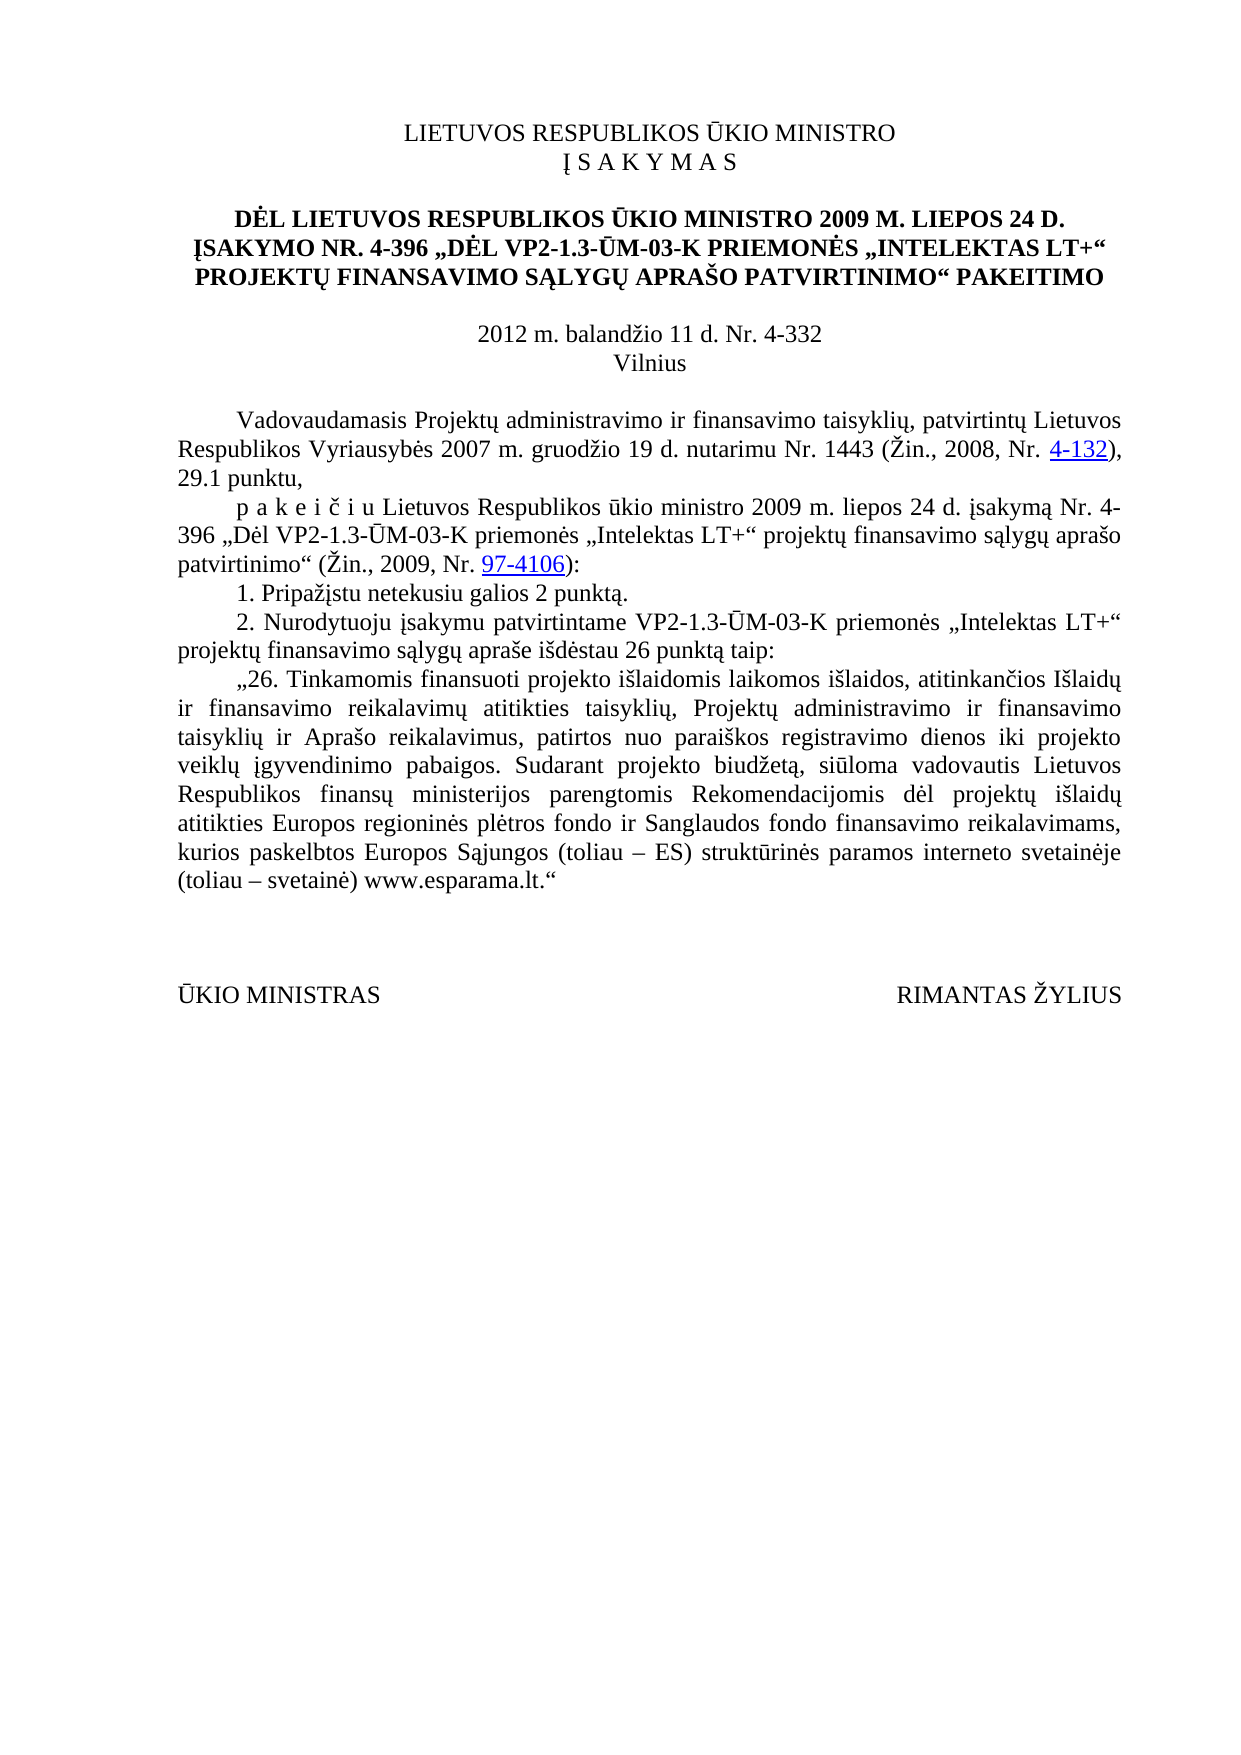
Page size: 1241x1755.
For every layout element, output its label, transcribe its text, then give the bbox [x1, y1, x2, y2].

text 2. Nurodytuoju įsakymu patvirtintame VP2-1.3-ŪM-03-K priemonės „Intelektas LT+“ projektų finansavimo sąlygų apraše išdėstau 26 punktą taip: [177, 607, 1122, 664]
text Ūkio ministras Rimantas Žylius [177, 981, 1122, 1009]
text p a k e i č i u Lietuvos Respublikos ūkio ministro 2009 m. liepos 24 d. įsakymą Nr. 4-396 „Dėl VP2-1.3-ŪM-03-K priemonės „Intelektas LT+“ projektų finansavimo sąlygų aprašo patvirtinimo“ (Žin., 2009, Nr. 97-4106): [177, 492, 1122, 578]
text į s a k y m a s [177, 147, 1122, 176]
text „26. Tinkamomis finansuoti projekto išlaidomis laikomos išlaidos, atitinkančios Išlaidų ir finansavimo reikalavimų atitikties taisyklių, Projektų administravimo ir finansavimo taisyklių ir Aprašo reikalavimus, patirtos nuo paraiškos registravimo dienos iki projekto veiklų įgyvendinimo pabaigos. Sudarant projekto biudžetą, siūloma vadovautis Lietuvos Respublikos finansų ministerijos parengtomis Rekomendacijomis dėl projektų išlaidų atitikties Europos regioninės plėtros fondo ir Sanglaudos fondo finansavimo reikalavimams, kurios paskelbtos Europos Sąjungos (toliau – ES) struktūrinės paramos interneto svetainėje (toliau – svetainė) www.esparama.lt.“ [177, 664, 1122, 894]
text Vadovaudamasis Projektų administravimo ir finansavimo taisyklių, patvirtintų Lietuvos Respublikos Vyriausybės 2007 m. gruodžio 19 d. nutarimu Nr. 1443 (Žin., 2008, Nr. 4-132), 29.1 punktu, [177, 406, 1122, 492]
text Vilnius [177, 348, 1122, 377]
text LIETUVOS RESPUBLIKOS ŪKIO MINISTRO [177, 118, 1122, 147]
text DĖL LIETUVOS RESPUBLIKOS ŪKIO MINISTRO 2009 M. liepos 24 D. ĮSAKYMO Nr. 4-396 „DĖL VP2-1.3-ŪM-03-K PRIEMONĖS „intelektas lt+“ PROJEKTŲ FINANSAVIMO SĄLYGŲ APRAŠO patvirtinimo“ PAKEITIMO [177, 204, 1122, 291]
text 2012 m. balandžio 11 d. Nr. 4-332 [177, 319, 1122, 348]
text 1. Pripažįstu netekusiu galios 2 punktą. [177, 578, 1122, 607]
